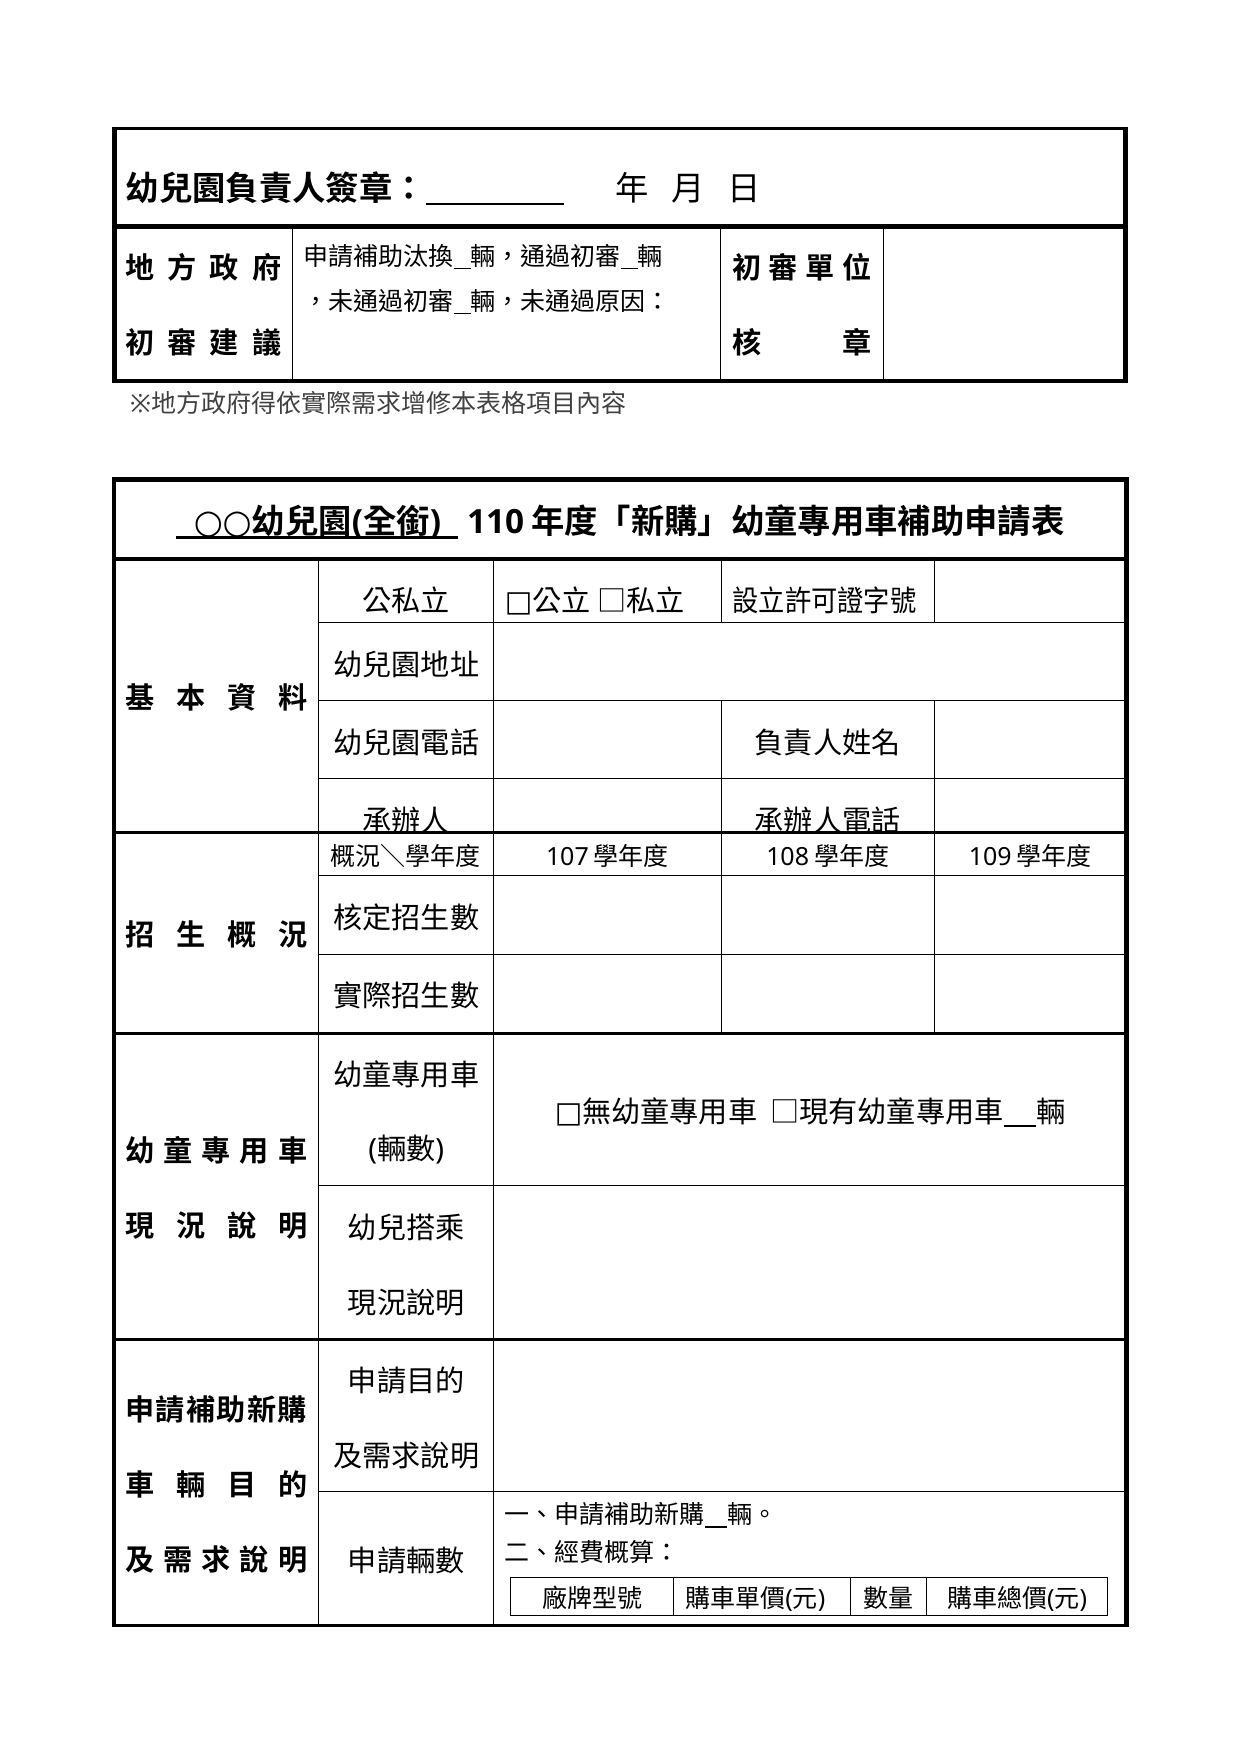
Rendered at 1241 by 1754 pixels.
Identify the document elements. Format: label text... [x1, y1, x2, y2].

table_cell [494, 1341, 1124, 1491]
table_cell 基本資料 [116, 561, 318, 831]
table_cell 申請補助新購 車輛目的 及需求說明 [116, 1341, 318, 1624]
table_cell 實際招生數 [319, 955, 493, 1032]
table_cell [935, 701, 1124, 778]
table_cell 公私立 [319, 561, 493, 622]
table_cell 申請輛數 [319, 1492, 493, 1624]
table_cell 幼兒搭乘 現況說明 [319, 1186, 493, 1338]
table_cell [935, 955, 1124, 1032]
table_cell 一、申請補助新購 輛。 二、經費概算： [494, 1492, 1124, 1624]
table_cell [494, 623, 1124, 700]
table_cell 承辦人電話 [722, 779, 934, 831]
table_cell [722, 955, 934, 1032]
table_cell [494, 955, 721, 1032]
table_cell 107學年度 [494, 834, 721, 875]
table_header 購車單價(元) [674, 1578, 850, 1615]
table_cell [494, 1186, 1124, 1338]
table_cell [722, 876, 934, 953]
table_cell 概況＼學年度 [319, 834, 493, 875]
table_cell [935, 561, 1124, 622]
table_cell 幼童專用車 (輛數) [319, 1035, 493, 1185]
table_cell [494, 876, 721, 953]
table_cell 申請目的 及需求說明 [319, 1341, 493, 1491]
table_cell 幼童專用車 現況說明 [116, 1035, 318, 1338]
table_cell 幼兒園電話 [319, 701, 493, 778]
table_cell [494, 779, 721, 831]
table_cell [935, 876, 1124, 953]
table_cell [884, 229, 1123, 378]
table_cell □公立 □私立 [494, 561, 721, 622]
table_cell 設立許可證字號 [722, 561, 934, 622]
table_header ○○幼兒園(全銜) 110年度「新購」幼童專用車補助申請表 [116, 482, 1124, 557]
table_cell 核定招生數 [319, 876, 493, 953]
text ※地方政府得依實際需求增修本表格項目內容 [130, 383, 1085, 421]
table_cell 109學年度 [935, 834, 1124, 875]
table_cell 初審單位 核章 [721, 229, 883, 378]
table_cell [935, 779, 1124, 831]
table_header 購車總價(元) [927, 1578, 1107, 1615]
table_cell 地方政府 初審建議 [117, 229, 292, 378]
table_cell 招生概況 [116, 834, 318, 1032]
table_cell 申請補助汰換 輛，通過初審 輛 ，未通過初審 輛，未通過原因： [293, 229, 720, 378]
table_cell 幼兒園負責人簽章： 年 月 日 [117, 130, 1123, 224]
table_header 數量 [851, 1578, 926, 1615]
table_cell [494, 701, 721, 778]
table_cell 幼兒園地址 [319, 623, 493, 700]
table_cell 承辦人 [319, 779, 493, 831]
table_cell 負責人姓名 [722, 701, 934, 778]
table_header 廠牌型號 [511, 1578, 673, 1615]
table_cell 108學年度 [722, 834, 934, 875]
table_cell □無幼童專用車 □現有幼童專用車 輛 [494, 1035, 1124, 1185]
